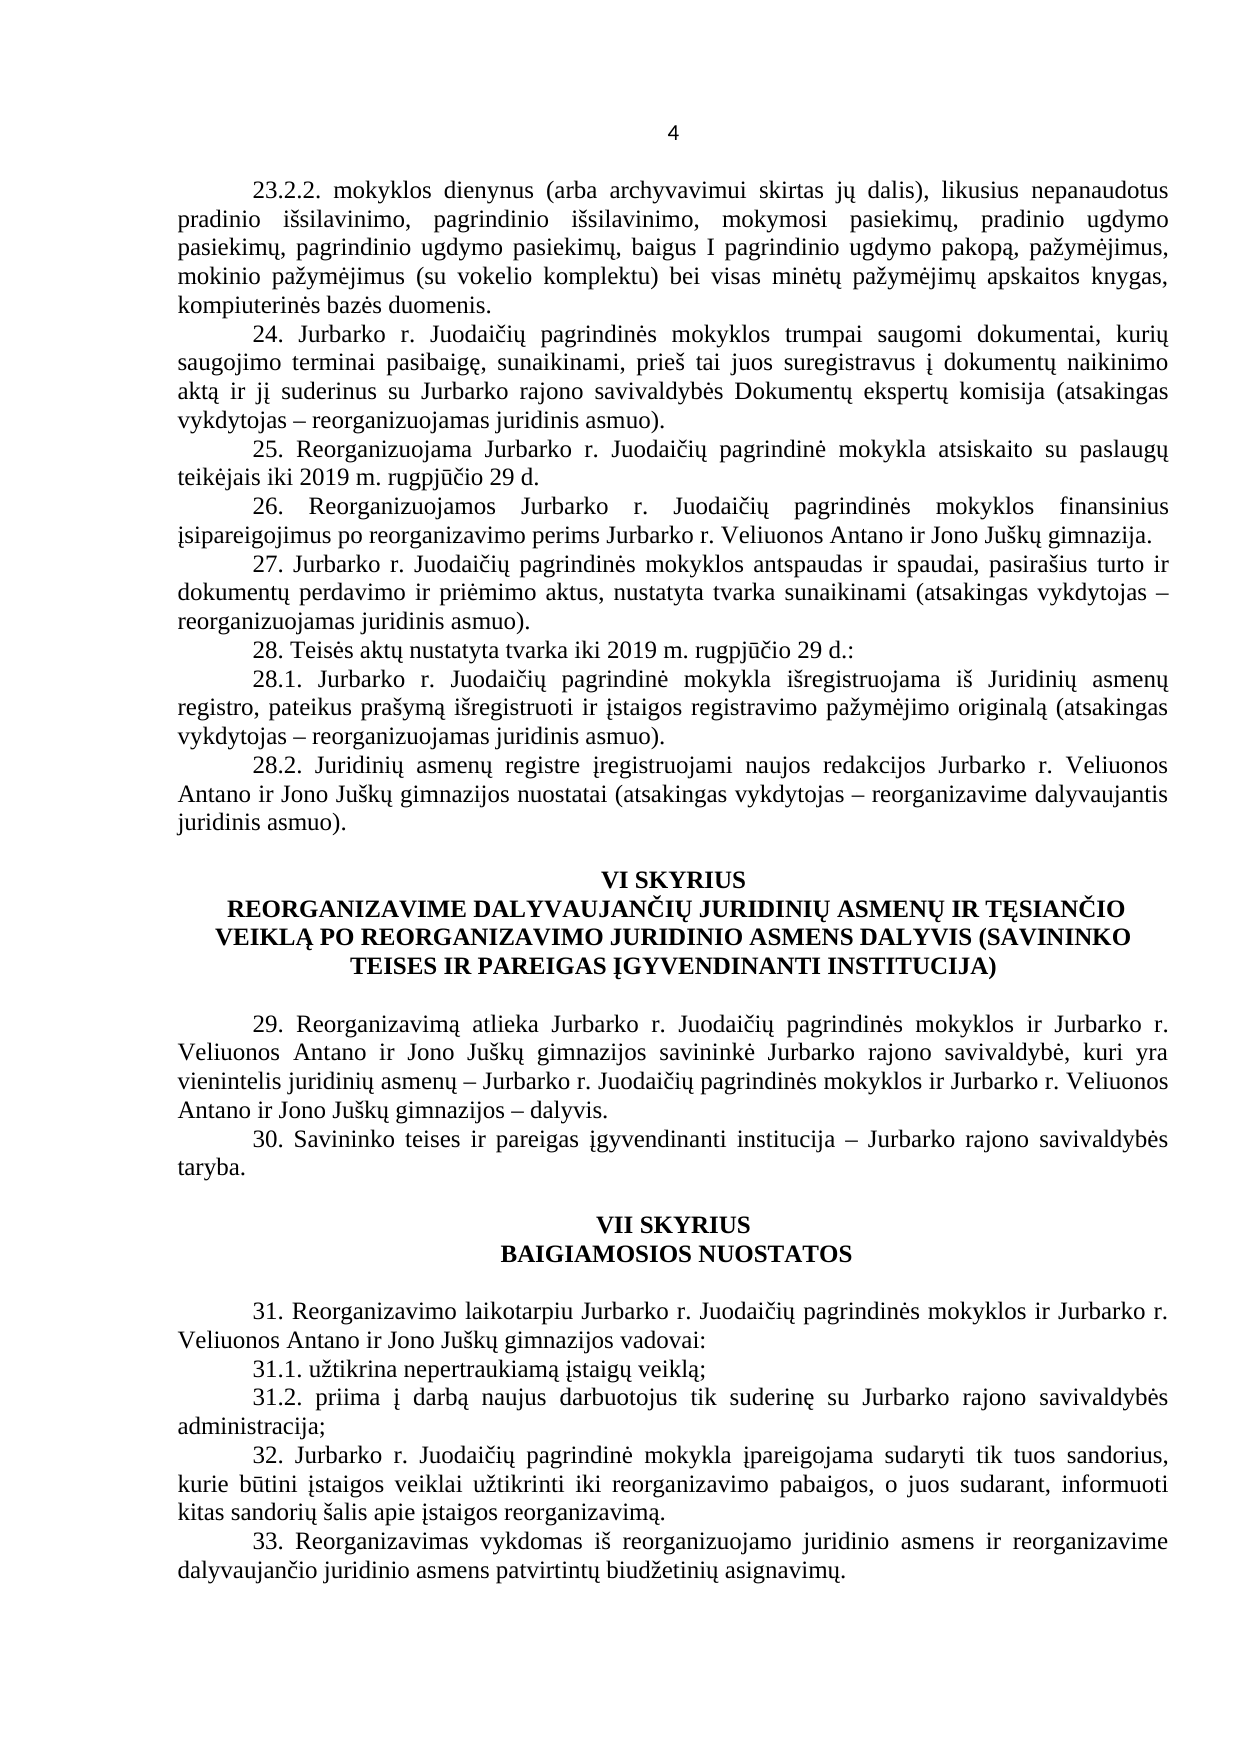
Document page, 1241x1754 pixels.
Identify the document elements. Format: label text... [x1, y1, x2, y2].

text 28. Teisės aktų nustatyta tvarka iki 2019 m. rugpjūčio 29 d.: [177, 635, 1169, 664]
text 30. Savininko teises ir pareigas įgyvendinanti institucija – Jurbarko rajono savivaldybės taryba. [177, 1124, 1169, 1181]
text VI SKYRIUS [177, 865, 1169, 894]
text 31.1. užtikrina nepertraukiamą įstaigų veiklą; [177, 1354, 1169, 1382]
text 24. Jurbarko r. Juodaičių pagrindinės mokyklos trumpai saugomi dokumentai, kurių saugojimo terminai pasibaigę, sunaikinami, prieš tai juos suregistravus į dokumentų naikinimo aktą ir jį suderinus su Jurbarko rajono savivaldybės Dokumentų ekspertų komisija (atsakingas vykdytojas – reorganizuojamas juridinis asmuo). [177, 319, 1169, 434]
text 29. Reorganizavimą atlieka Jurbarko r. Juodaičių pagrindinės mokyklos ir Jurbarko r. Veliuonos Antano ir Jono Juškų gimnazijos savininkė Jurbarko rajono savivaldybė, kuri yra vienintelis juridinių asmenų – Jurbarko r. Juodaičių pagrindinės mokyklos ir Jurbarko r. Veliuonos Antano ir Jono Juškų gimnazijos – dalyvis. [177, 1009, 1169, 1124]
text REORGANIZAVIME DALYVAUJANČIŲ JURIDINIŲ ASMENŲ IR TĘSIANČIO VEIKLĄ PO REORGANIZAVIMO JURIDINIO ASMENS DALYVIS (SAVININKO TEISES IR PAREIGAS ĮGYVENDINANTI INSTITUCIJA) [177, 894, 1169, 980]
text 31. Reorganizavimo laikotarpiu Jurbarko r. Juodaičių pagrindinės mokyklos ir Jurbarko r. Veliuonos Antano ir Jono Juškų gimnazijos vadovai: [177, 1296, 1169, 1354]
text 31.2. priima į darbą naujus darbuotojus tik suderinę su Jurbarko rajono savivaldybės administracija; [177, 1382, 1169, 1440]
text 32. Jurbarko r. Juodaičių pagrindinė mokykla įpareigojama sudaryti tik tuos sandorius, kurie būtini įstaigos veiklai užtikrinti iki reorganizavimo pabaigos, o juos sudarant, informuoti kitas sandorių šalis apie įstaigos reorganizavimą. [177, 1440, 1169, 1526]
text 27. Jurbarko r. Juodaičių pagrindinės mokyklos antspaudas ir spaudai, pasirašius turto ir dokumentų perdavimo ir priėmimo aktus, nustatyta tvarka sunaikinami (atsakingas vykdytojas – reorganizuojamas juridinis asmuo). [177, 549, 1169, 635]
text 26. Reorganizuojamos Jurbarko r. Juodaičių pagrindinės mokyklos finansinius įsipareigojimus po reorganizavimo perims Jurbarko r. Veliuonos Antano ir Jono Juškų gimnazija. [177, 491, 1169, 549]
text 33. Reorganizavimas vykdomas iš reorganizuojamo juridinio asmens ir reorganizavime dalyvaujančio juridinio asmens patvirtintų biudžetinių asignavimų. [177, 1526, 1169, 1584]
text 28.1. Jurbarko r. Juodaičių pagrindinė mokykla išregistruojama iš Juridinių asmenų registro, pateikus prašymą išregistruoti ir įstaigos registravimo pažymėjimo originalą (atsakingas vykdytojas – reorganizuojamas juridinis asmuo). [177, 664, 1169, 750]
text VII SKYRIUS [177, 1210, 1169, 1239]
text BAIGIAMOSIOS NUOSTATOS [177, 1239, 1169, 1267]
text 23.2.2. mokyklos dienynus (arba archyvavimui skirtas jų dalis), likusius nepanaudotus pradinio išsilavinimo, pagrindinio išsilavinimo, mokymosi pasiekimų, pradinio ugdymo pasiekimų, pagrindinio ugdymo pasiekimų, baigus I pagrindinio ugdymo pakopą, pažymėjimus, mokinio pažymėjimus (su vokelio komplektu) bei visas minėtų pažymėjimų apskaitos knygas, kompiuterinės bazės duomenis. [177, 175, 1169, 319]
text 25. Reorganizuojama Jurbarko r. Juodaičių pagrindinė mokykla atsiskaito su paslaugų teikėjais iki 2019 m. rugpjūčio 29 d. [177, 434, 1169, 491]
text 28.2. Juridinių asmenų registre įregistruojami naujos redakcijos Jurbarko r. Veliuonos Antano ir Jono Juškų gimnazijos nuostatai (atsakingas vykdytojas – reorganizavime dalyvaujantis juridinis asmuo). [177, 750, 1169, 836]
